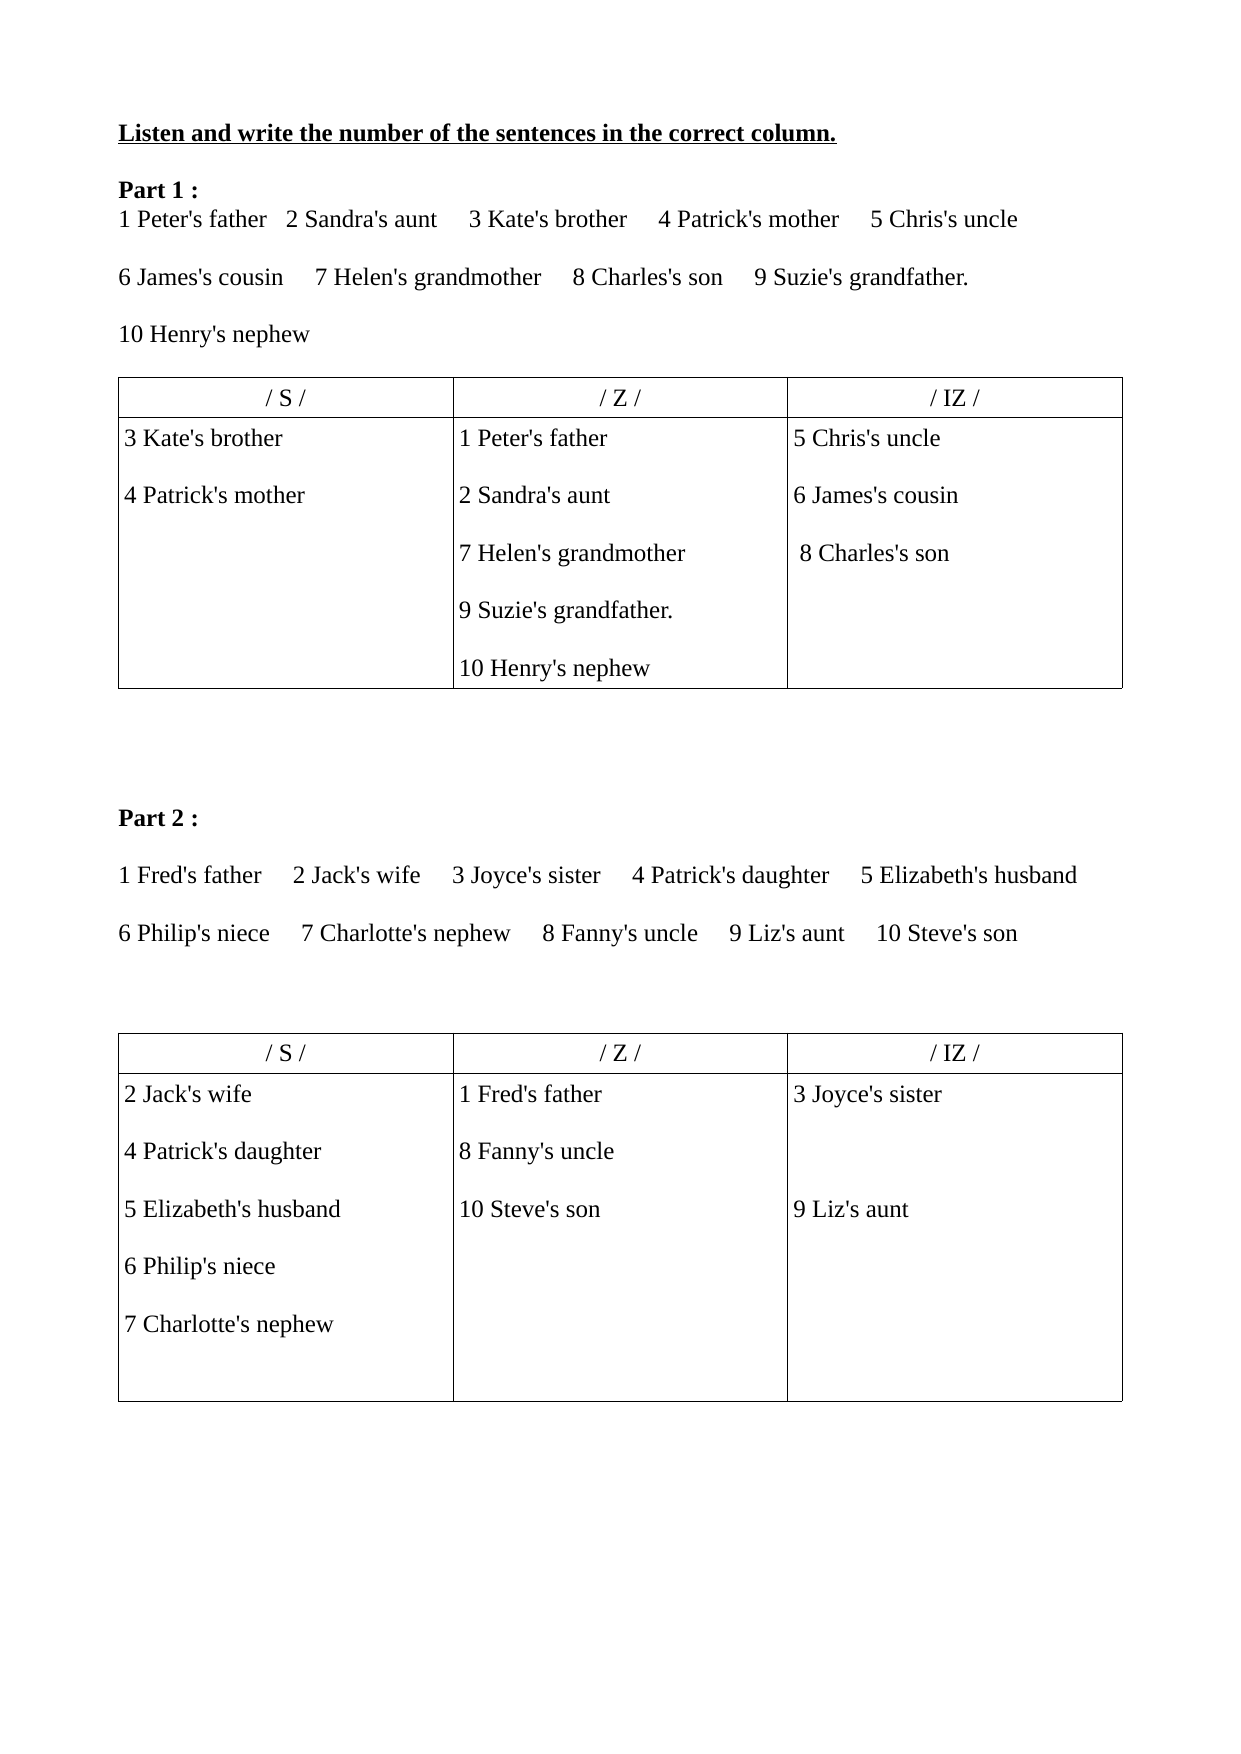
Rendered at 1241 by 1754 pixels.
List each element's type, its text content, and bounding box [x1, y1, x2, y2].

table_cell 3 Kate's brother 4 Patrick's mother [119, 418, 453, 687]
table_cell 3 Joyce's sister 9 Liz's aunt [788, 1074, 1122, 1401]
table_header / Z / [454, 378, 787, 417]
text Part 1 : [118, 176, 1122, 204]
table_header / S / [119, 378, 453, 417]
text 10 Henry's nephew [118, 319, 1122, 377]
text 1 Fred's father 2 Jack's wife 3 Joyce's sister 4 Patrick's daughter 5 Elizabeth's husband [118, 860, 1122, 889]
table_cell 2 Jack's wife 4 Patrick's daughter 5 Elizabeth's husband 6 Philip's niece 7 Charlotte's nephew [119, 1074, 453, 1401]
table_cell 1 Peter's father 2 Sandra's aunt 7 Helen's grandmother 9 Suzie's grandfather. 10 Henry's nephew [454, 418, 787, 687]
text 6 James's cousin 7 Helen's grandmother 8 Charles's son 9 Suzie's grandfather. [118, 262, 1122, 291]
text Listen and write the number of the sentences in the correct column. [118, 118, 1122, 176]
table_cell 1 Fred's father 8 Fanny's uncle 10 Steve's son [454, 1074, 787, 1401]
table_header / IZ / [788, 1034, 1122, 1073]
table_header / S / [119, 1034, 453, 1073]
table_cell 5 Chris's uncle 6 James's cousin 8 Charles's son [788, 418, 1122, 687]
table_header / IZ / [788, 378, 1122, 417]
text 6 Philip's niece 7 Charlotte's nephew 8 Fanny's uncle 9 Liz's aunt 10 Steve's son [118, 918, 1122, 946]
text Part 2 : [118, 803, 1122, 831]
text 1 Peter's father 2 Sandra's aunt 3 Kate's brother 4 Patrick's mother 5 Chris's uncle [118, 204, 1122, 233]
table_header / Z / [454, 1034, 787, 1073]
